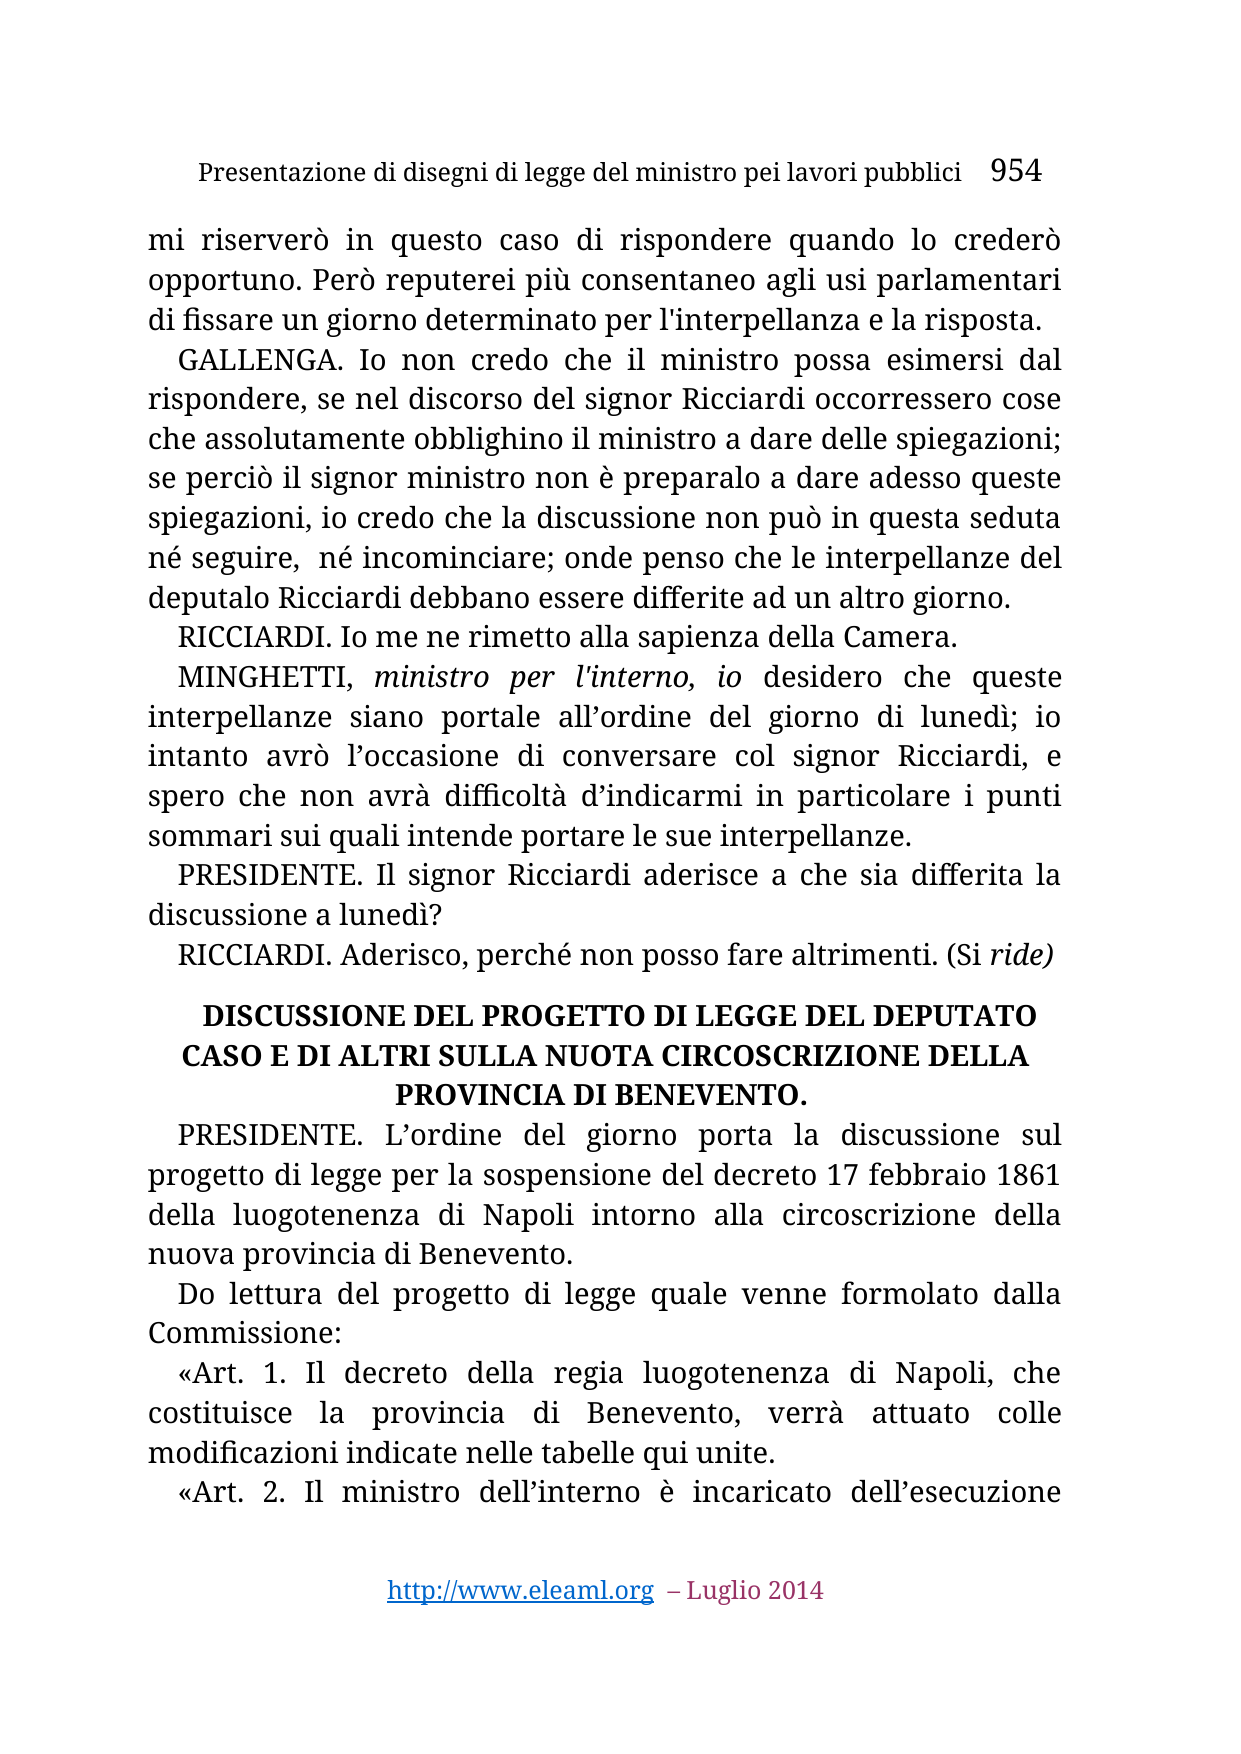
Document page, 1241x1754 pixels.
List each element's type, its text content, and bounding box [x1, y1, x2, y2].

text Do lettura del progetto di legge quale venne formolato dalla Commissione: [148, 1273, 1063, 1352]
text DISCUSSIONE DEL PROGETTO DI LEGGE DEL DEPUTATO CASO E DI ALTRI SULLA NUOTA CIRCOSCRIZIONE DELLA PROVINCIA DI BENEVENTO. [148, 995, 1063, 1114]
text PRESIDENTE. Il signor Ricciardi aderisce a che sia differita la discussione a lunedì? [148, 855, 1063, 934]
text RICCIARDI. Aderisco, perché non posso fare altrimenti. (Si ride) [148, 934, 1063, 974]
text mi riserverò in questo caso di rispondere quando lo crederò opportuno. Però reputerei più consentaneo agli usi parlamentari di fissare un giorno determinato per l'interpellanza e la risposta. [148, 220, 1063, 339]
text GALLENGA. Io non credo che il ministro possa esimersi dal rispondere, se nel discorso del signor Ricciardi occorressero cose che assolutamente obblighino il ministro a dare delle spiegazioni; se perciò il signor ministro non è preparalo a dare adesso queste spiegazioni, io credo che la discussione non può in questa seduta né seguire, né incominciare; onde penso che le interpellanze del deputalo Ricciardi debbano essere differite ad un altro giorno. [148, 339, 1063, 617]
text «Art. 2. Il ministro dell’interno è incaricato dell’esecuzione [148, 1472, 1063, 1511]
text PRESIDENTE. L’ordine del giorno porta la discussione sul progetto di legge per la sospensione del decreto 17 febbraio 1861 della luogotenenza di Napoli intorno alla circoscrizione della nuova provincia di Benevento. [148, 1114, 1063, 1273]
text «Art. 1. Il decreto della regia luogotenenza di Napoli, che costituisce la provincia di Benevento, verrà attuato colle modificazioni indicate nelle tabelle qui unite. [148, 1352, 1063, 1472]
text MINGHETTI, ministro per l'interno, io desidero che queste interpellanze siano portale all’ordine del giorno di lunedì; io intanto avrò l’occasione di conversare col signor Ricciardi, e spero che non avrà difficoltà d’indicarmi in particolare i punti sommari sui quali intende portare le sue interpellanze. [148, 656, 1063, 855]
text RICCIARDI. Io me ne rimetto alla sapienza della Camera. [148, 617, 1063, 656]
